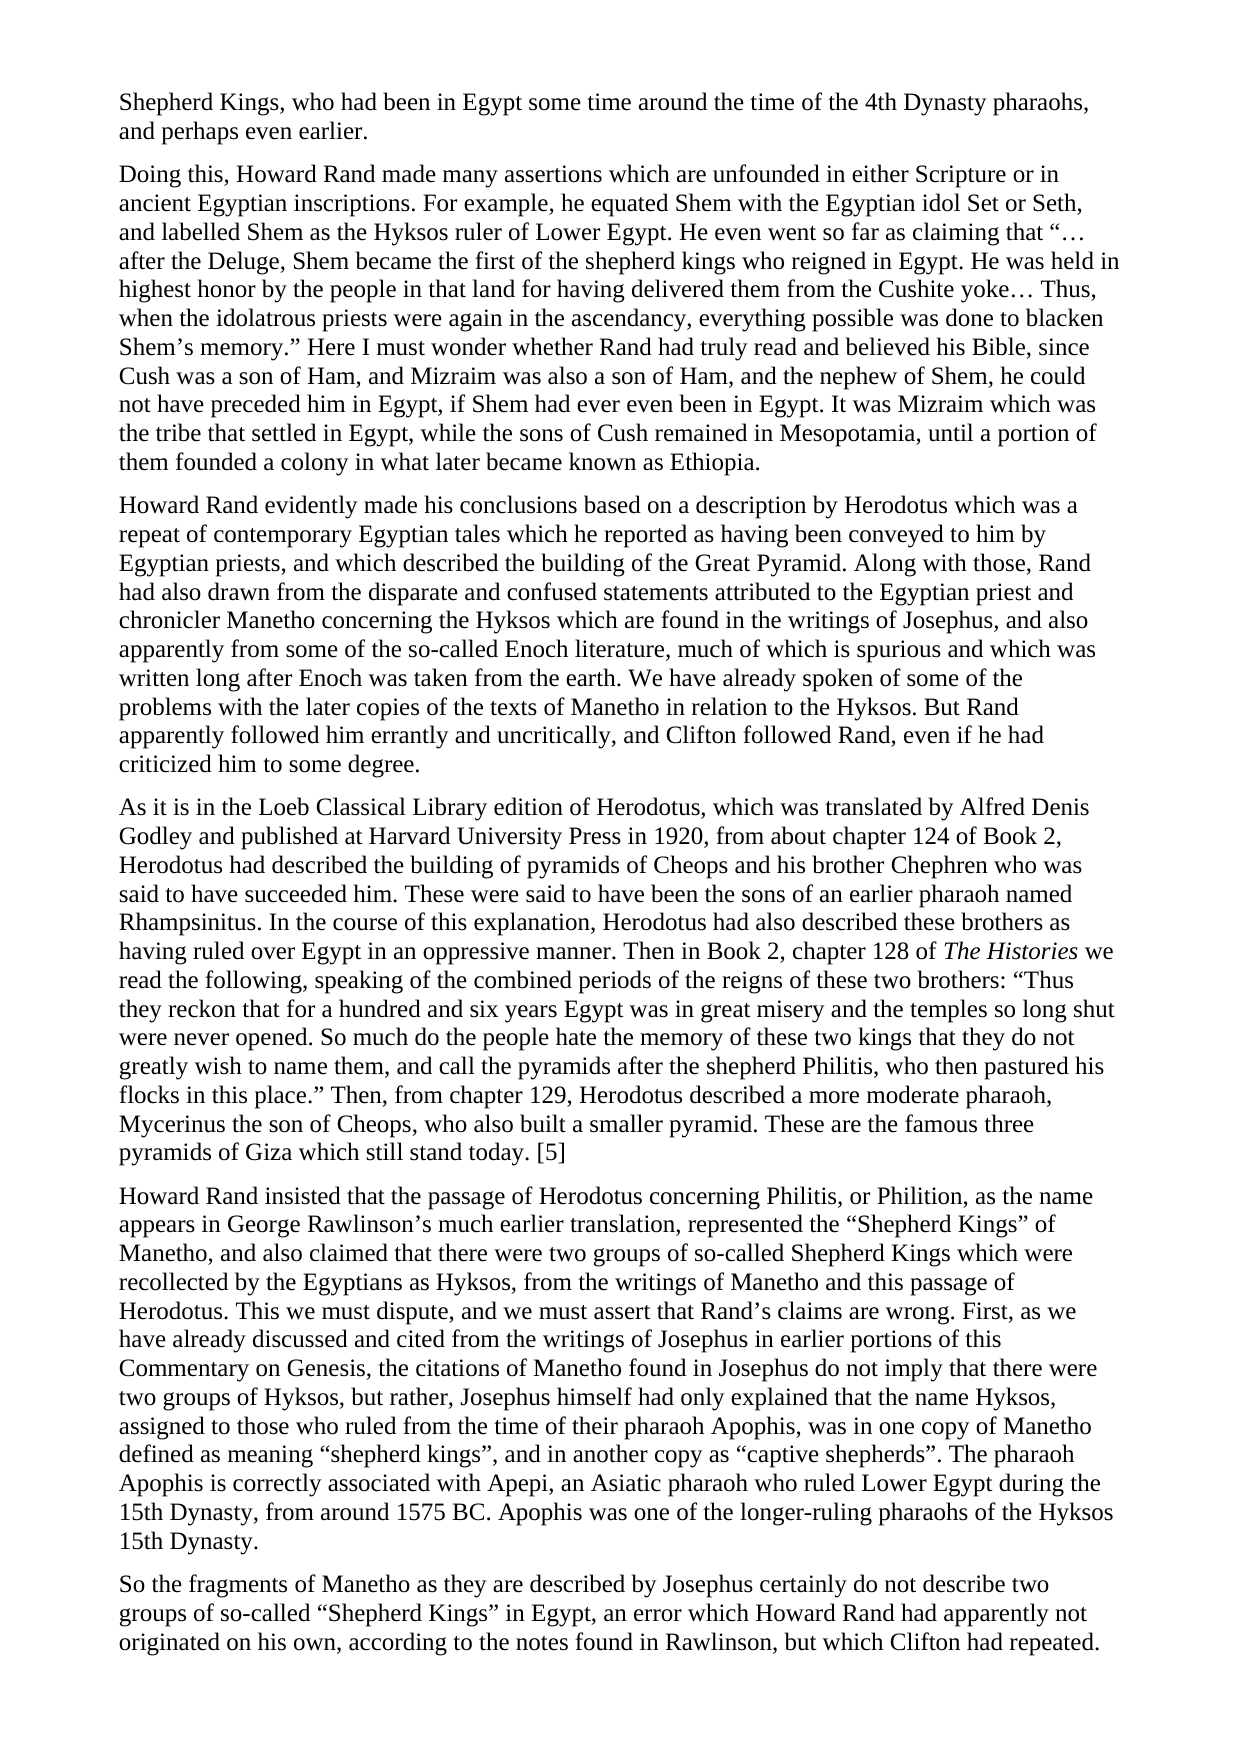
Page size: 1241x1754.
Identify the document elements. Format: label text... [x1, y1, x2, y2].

text Shepherd Kings, who had been in Egypt some time around the time of the 4th Dynasty pharaohs, and perhaps even earlier. [119, 87, 1121, 145]
text Howard Rand insisted that the passage of Herodotus concerning Philitis, or Philition, as the name appears in George Rawlinson’s much earlier translation, represented the “Shepherd Kings” of Manetho, and also claimed that there were two groups of so-called Shepherd Kings which were recollected by the Egyptians as Hyksos, from the writings of Manetho and this passage of Herodotus. This we must dispute, and we must assert that Rand’s claims are wrong. First, as we have already discussed and cited from the writings of Josephus in earlier portions of this Commentary on Genesis, the citations of Manetho found in Josephus do not imply that there were two groups of Hyksos, but rather, Josephus himself had only explained that the name Hyksos, assigned to those who ruled from the time of their pharaoh Apophis, was in one copy of Manetho defined as meaning “shepherd kings”, and in another copy as “captive shepherds”. The pharaoh Apophis is correctly associated with Apepi, an Asiatic pharaoh who ruled Lower Egypt during the 15th Dynasty, from around 1575 BC. Apophis was one of the longer-ruling pharaohs of the Hyksos 15th Dynasty. [119, 1181, 1121, 1554]
text So the fragments of Manetho as they are described by Josephus certainly do not describe two groups of so-called “Shepherd Kings” in Egypt, an error which Howard Rand had apparently not originated on his own, according to the notes found in Rawlinson, but which Clifton had repeated. [119, 1569, 1121, 1655]
text Howard Rand evidently made his conclusions based on a description by Herodotus which was a repeat of contemporary Egyptian tales which he reported as having been conveyed to him by Egyptian priests, and which described the building of the Great Pyramid. Along with those, Rand had also drawn from the disparate and confused statements attributed to the Egyptian priest and chronicler Manetho concerning the Hyksos which are found in the writings of Josephus, and also apparently from some of the so-called Enoch literature, much of which is spurious and which was written long after Enoch was taken from the earth. We have already spoken of some of the problems with the later copies of the texts of Manetho in relation to the Hyksos. But Rand apparently followed him errantly and uncritically, and Clifton followed Rand, even if he had criticized him to some degree. [119, 490, 1121, 778]
text Doing this, Howard Rand made many assertions which are unfounded in either Scripture or in ancient Egyptian inscriptions. For example, he equated Shem with the Egyptian idol Set or Seth, and labelled Shem as the Hyksos ruler of Lower Egypt. He even went so far as claiming that “… after the Deluge, Shem became the first of the shepherd kings who reigned in Egypt. He was held in highest honor by the people in that land for having delivered them from the Cushite yoke… Thus, when the idolatrous priests were again in the ascendancy, everything possible was done to blacken Shem’s memory.” Here I must wonder whether Rand had truly read and believed his Bible, since Cush was a son of Ham, and Mizraim was also a son of Ham, and the nephew of Shem, he could not have preceded him in Egypt, if Shem had ever even been in Egypt. It was Mizraim which was the tribe that settled in Egypt, while the sons of Cush remained in Mesopotamia, until a portion of them founded a colony in what later became known as Ethiopia. [119, 159, 1121, 476]
text As it is in the Loeb Classical Library edition of Herodotus, which was translated by Alfred Denis Godley and published at Harvard University Press in 1920, from about chapter 124 of Book 2, Herodotus had described the building of pyramids of Cheops and his brother Chephren who was said to have succeeded him. These were said to have been the sons of an earlier pharaoh named Rhampsinitus. In the course of this explanation, Herodotus had also described these brothers as having ruled over Egypt in an oppressive manner. Then in Book 2, chapter 128 of The Histories we read the following, speaking of the combined periods of the reigns of these two brothers: “Thus they reckon that for a hundred and six years Egypt was in great misery and the temples so long shut were never opened. So much do the people hate the memory of these two kings that they do not greatly wish to name them, and call the pyramids after the shepherd Philitis, who then pastured his flocks in this place.” Then, from chapter 129, Herodotus described a more moderate pharaoh, Mycerinus the son of Cheops, who also built a smaller pyramid. These are the famous three pyramids of Giza which still stand today. [5] [119, 792, 1121, 1166]
